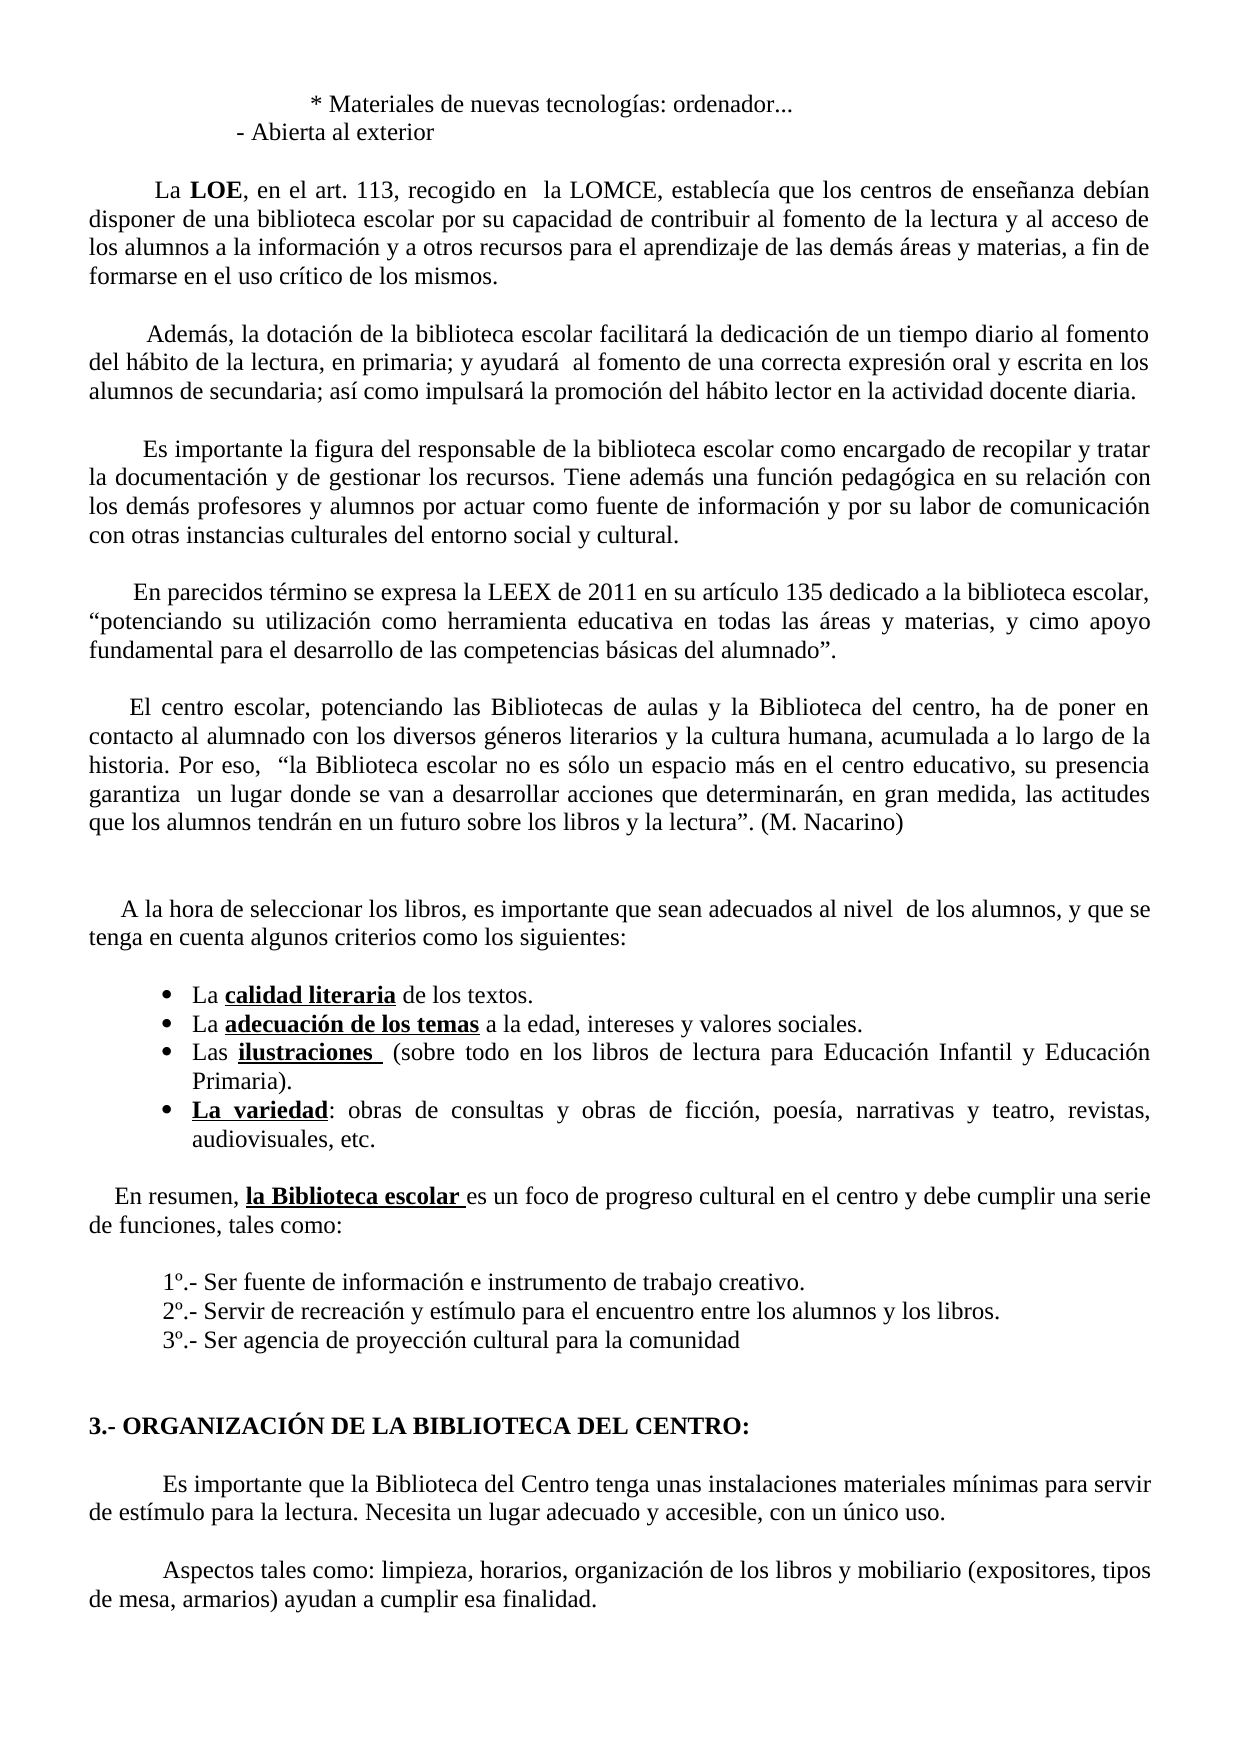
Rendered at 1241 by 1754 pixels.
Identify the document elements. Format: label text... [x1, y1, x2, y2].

text En resumen, la Biblioteca escolar es un foco de progreso cultural en el centro y debe cumplir una serie de funciones, tales como: [89, 1181, 1152, 1239]
text - Abierta al exterior [236, 117, 1152, 146]
text 3º.- Ser agencia de proyección cultural para la comunidad [162, 1325, 1152, 1354]
text Aspectos tales como: limpieza, horarios, organización de los libros y mobiliario (expositores, tipos de mesa, armarios) ayudan a cumplir esa finalidad. [89, 1555, 1152, 1612]
list La variedad: obras de consultas y obras de ficción, poesía, narrativas y teatro, revistas, audiovisuales, etc. [162, 1095, 1152, 1152]
text La LOE, en el art. 113, recogido en la LOMCE, establecía que los centros de enseñanza debían disponer de una biblioteca escolar por su capacidad de contribuir al fomento de la lectura y al acceso de los alumnos a la información y a otros recursos para el aprendizaje de las demás áreas y materias, a fin de formarse en el uso crítico de los mismos. [89, 175, 1152, 290]
text Es importante la figura del responsable de la biblioteca escolar como encargado de recopilar y tratar la documentación y de gestionar los recursos. Tiene además una función pedagógica en su relación con los demás profesores y alumnos por actuar como fuente de información y por su labor de comunicación con otras instancias culturales del entorno social y cultural. [89, 434, 1152, 549]
text Es importante que la Biblioteca del Centro tenga unas instalaciones materiales mínimas para servir de estímulo para la lectura. Necesita un lugar adecuado y accesible, con un único uso. [89, 1469, 1152, 1526]
text 3.- ORGANIZACIÓN DE LA BIBLIOTECA DEL CENTRO: [89, 1411, 1152, 1440]
text En parecidos término se expresa la LEEX de 2011 en su artículo 135 dedicado a la biblioteca escolar, “potenciando su utilización como herramienta educativa en todas las áreas y materias, y cimo apoyo fundamental para el desarrollo de las competencias básicas del alumnado”. [89, 577, 1152, 664]
text A la hora de seleccionar los libros, es importante que sean adecuados al nivel de los alumnos, y que se tenga en cuenta algunos criterios como los siguientes: [89, 894, 1152, 951]
list La calidad literaria de los textos. [162, 980, 1152, 1009]
list Las ilustraciones (sobre todo en los libros de lectura para Educación Infantil y Educación Primaria). [162, 1037, 1152, 1095]
list La adecuación de los temas a la edad, intereses y valores sociales. [162, 1009, 1152, 1037]
text 2º.- Servir de recreación y estímulo para el encuentro entre los alumnos y los libros. [162, 1296, 1152, 1325]
text * Materiales de nuevas tecnologías: ordenador... [310, 89, 1152, 117]
text 1º.- Ser fuente de información e instrumento de trabajo creativo. [162, 1267, 1152, 1296]
text Además, la dotación de la biblioteca escolar facilitará la dedicación de un tiempo diario al fomento del hábito de la lectura, en primaria; y ayudará al fomento de una correcta expresión oral y escrita en los alumnos de secundaria; así como impulsará la promoción del hábito lector en la actividad docente diaria. [89, 319, 1152, 405]
text El centro escolar, potenciando las Bibliotecas de aulas y la Biblioteca del centro, ha de poner en contacto al alumnado con los diversos géneros literarios y la cultura humana, acumulada a lo largo de la historia. Por eso, “la Biblioteca escolar no es sólo un espacio más en el centro educativo, su presencia garantiza un lugar donde se van a desarrollar acciones que determinarán, en gran medida, las actitudes que los alumnos tendrán en un futuro sobre los libros y la lectura”. (M. Nacarino) [89, 692, 1152, 836]
